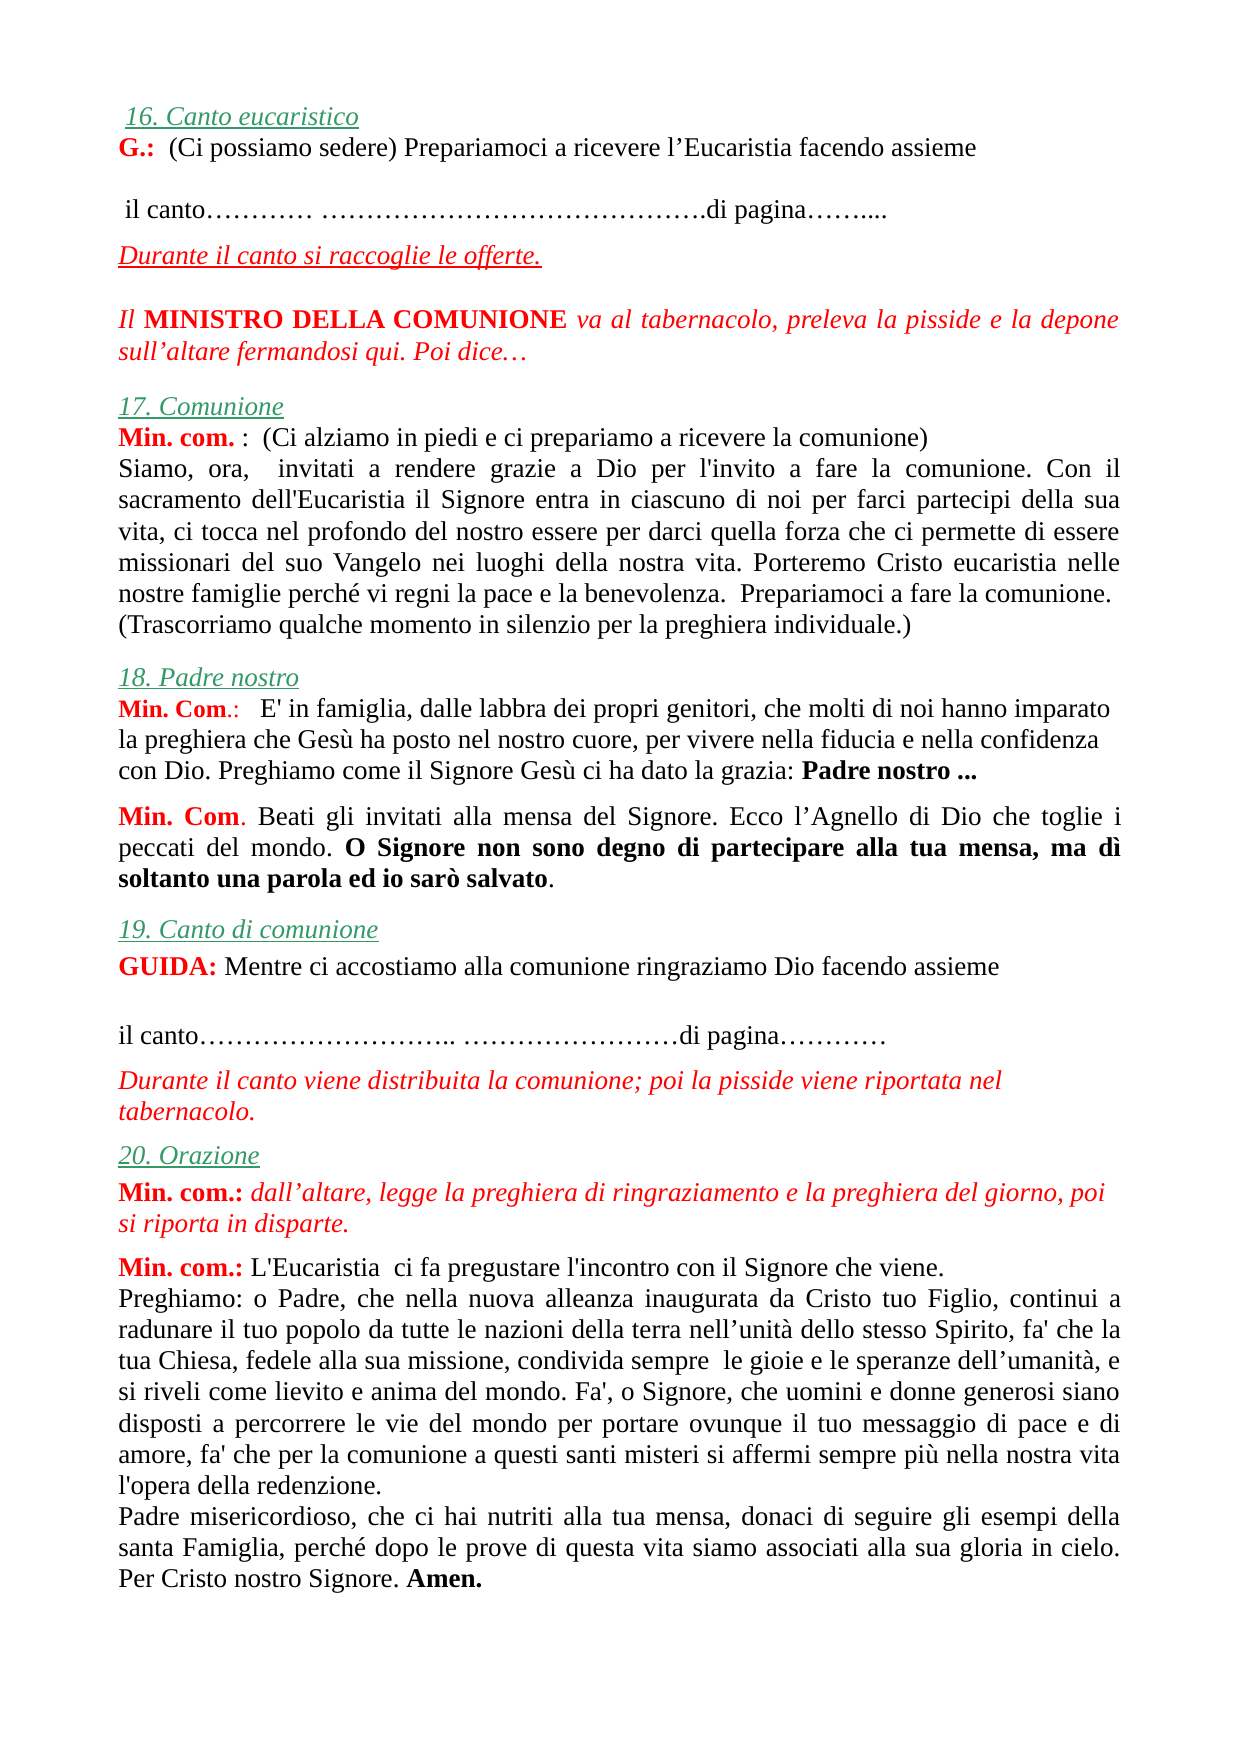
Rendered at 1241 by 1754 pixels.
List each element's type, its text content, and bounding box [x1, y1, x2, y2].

text Preghiamo: o Padre, che nella nuova alleanza inaugurata da Cristo tuo Figlio, continui a radunare il tuo popolo da tutte le nazioni della terra nell’unità dello stesso Spirito, fa' che la tua Chiesa, fedele alla sua missione, condivida sempre le gioie e le speranze dell’umanità, e si riveli come lievito e anima del mondo. Fa', o Signore, che uomini e donne generosi siano disposti a percorrere le vie del mondo per portare ovunque il tuo messaggio di pace e di amore, fa' che per la comunione a questi santi misteri si affermi sempre più nella nostra vita l'opera della redenzione. [118, 1282, 1122, 1500]
text G.: (Ci possiamo sedere) Prepariamoci a ricevere l’Eucaristia facendo assieme [118, 131, 1122, 162]
text Il MINISTRO DELLA COMUNIONE va al tabernacolo, preleva la pisside e la depone sull’altare fermandosi qui. Poi dice… [118, 304, 1122, 366]
text 18. Padre nostro [118, 661, 1122, 692]
text 20. Orazione [118, 1139, 1122, 1170]
text Min. com. : (Ci alziamo in piedi e ci prepariamo a ricevere la comunione) [118, 421, 1122, 452]
text Durante il canto si raccoglie le offerte. [118, 239, 1122, 270]
text Min. com.: L'Eucaristia ci fa pregustare l'incontro con il Signore che viene. [118, 1251, 1122, 1282]
text Min. Com.: E' in famiglia, dalle labbra dei propri genitori, che molti di noi hanno imparato la preghiera che Gesù ha posto nel nostro cuore, per vivere nella fiducia e nella confidenza con Dio. Preghiamo come il Signore Gesù ci ha dato la grazia: Padre nostro ... [118, 692, 1122, 785]
text Min. com.: dall’altare, legge la preghiera di ringraziamento e la preghiera del giorno, poi si riporta in disparte. [118, 1176, 1122, 1238]
text Durante il canto viene distribuita la comunione; poi la pisside viene riportata nel tabernacolo. [118, 1064, 1122, 1127]
text il canto……………………….. ……………………di pagina………… [118, 1019, 1122, 1050]
text Padre misericordioso, che ci hai nutriti alla tua mensa, donaci di seguire gli esempi della santa Famiglia, perché dopo le prove di questa vita siamo associati alla sua gloria in cielo. Per Cristo nostro Signore. Amen. [118, 1500, 1122, 1593]
text Siamo, ora, invitati a rendere grazie a Dio per l'invito a fare la comunione. Con il sacramento dell'Eucaristia il Signore entra in ciascuno di noi per farci partecipi della sua vita, ci tocca nel profondo del nostro essere per darci quella forza che ci permette di essere missionari del suo Vangelo nei luoghi della nostra vita. Porteremo Cristo eucaristia nelle nostre famiglie perché vi regni la pace e la benevolenza. Prepariamoci a fare la comunione. [118, 452, 1122, 608]
text Min. Com. Beati gli invitati alla mensa del Signore. Ecco l’Agnello di Dio che toglie i peccati del mondo. O Signore non sono degno di partecipare alla tua mensa, ma dì soltanto una parola ed io sarò salvato. [118, 800, 1122, 893]
text il canto………… …………………………………….di pagina…….... [118, 193, 1122, 224]
text 19. Canto di comunione [118, 913, 1122, 944]
text 16. Canto eucaristico [118, 100, 1122, 131]
text (Trascorriamo qualche momento in silenzio per la preghiera individuale.) [118, 608, 1122, 639]
text GUIDA: Mentre ci accostiamo alla comunione ringraziamo Dio facendo assieme [118, 951, 1122, 982]
text 17. Comunione [118, 390, 1122, 421]
